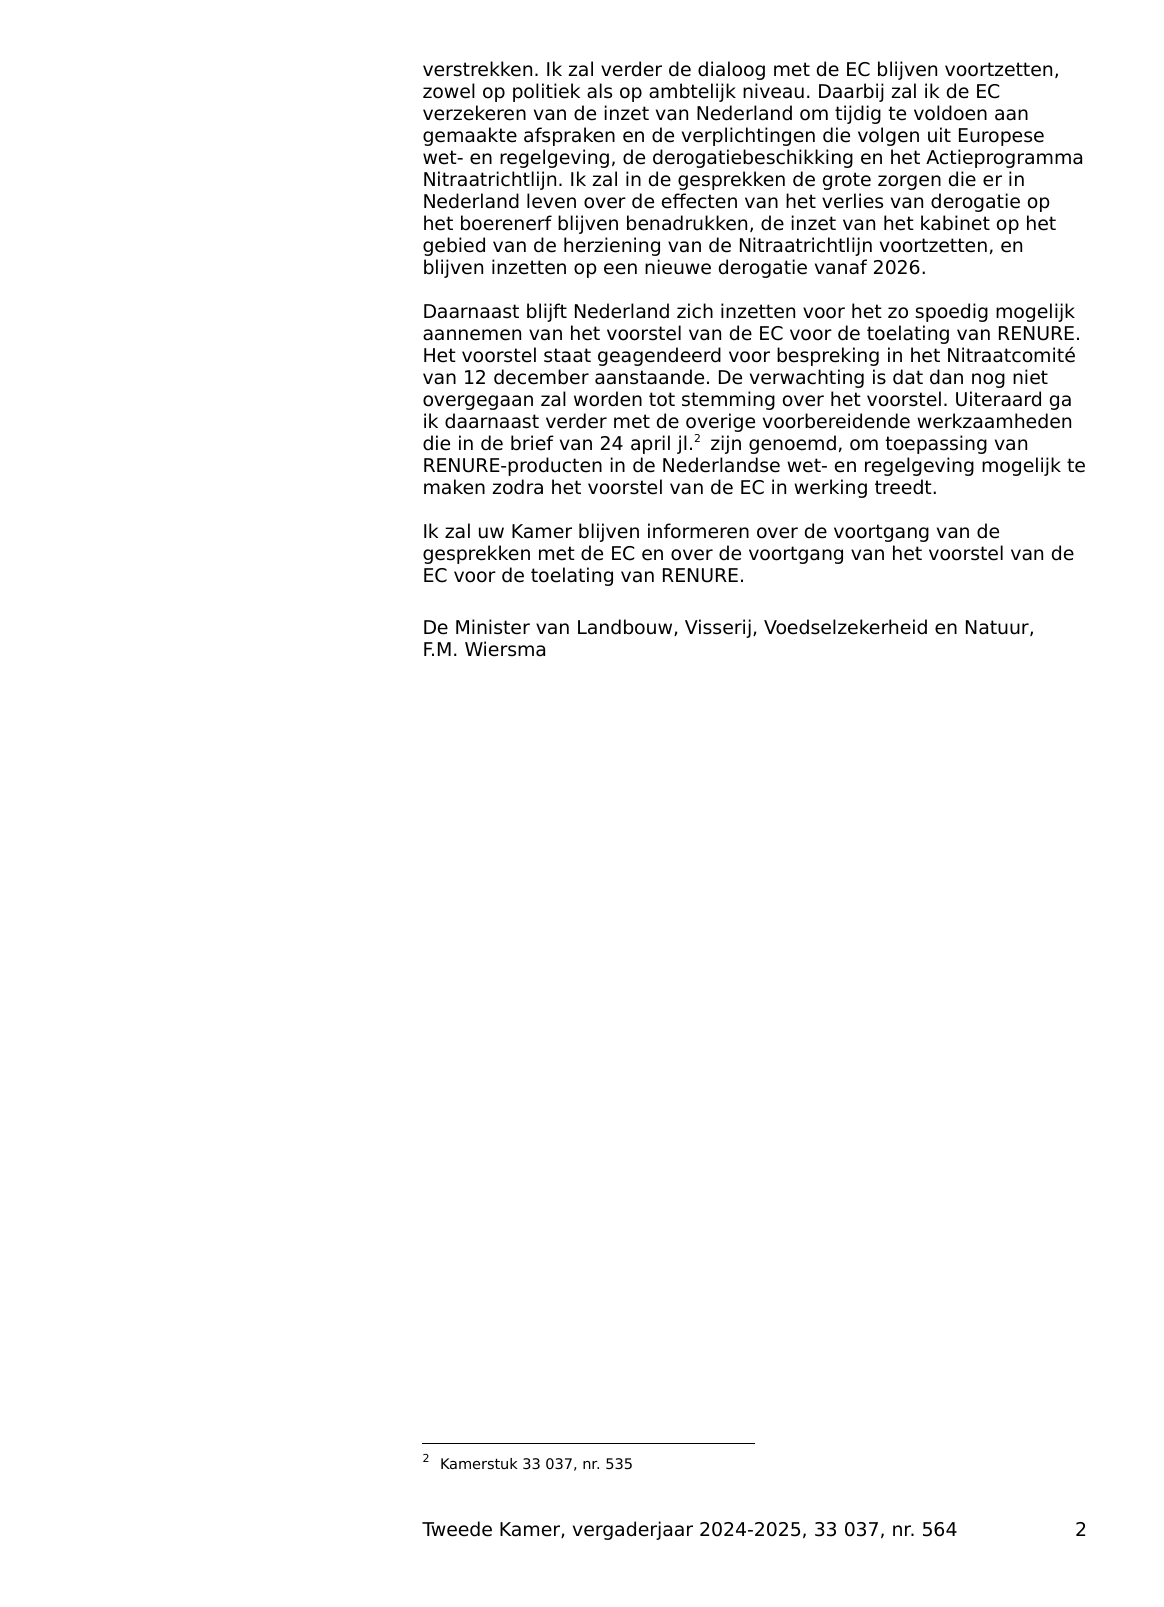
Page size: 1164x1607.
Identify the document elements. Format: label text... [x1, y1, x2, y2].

text Daarnaast blijft Nederland zich inzetten voor het zo spoedig mogelijk aannemen van het voorstel van de EC voor de toelating van RENURE. Het voorstel staat geagendeerd voor bespreking in het Nitraatcomité van 12 december aanstaande. De verwachting is dat dan nog niet overgegaan zal worden tot stemming over het voorstel. Uiteraard ga ik daarnaast verder met de overige voorbereidende werkzaamheden die in de brief van 24 april jl. zijn genoemd, om toepassing van RENURE-producten in de Nederlandse wet- en regelgeving mogelijk te maken zodra het voorstel van de EC in werking treedt. [422, 301, 1087, 499]
text verstrekken. Ik zal verder de dialoog met de EC blijven voortzetten, zowel op politiek als op ambtelijk niveau. Daarbij zal ik de EC verzekeren van de inzet van Nederland om tijdig te voldoen aan gemaakte afspraken en de verplichtingen die volgen uit Europese wet- en regelgeving, de derogatiebeschikking en het Actieprogramma Nitraatrichtlijn. Ik zal in de gesprekken de grote zorgen die er in Nederland leven over de effecten van het verlies van derogatie op het boerenerf blijven benadrukken, de inzet van het kabinet op het gebied van de herziening van de Nitraatrichtlijn voortzetten, en blijven inzetten op een nieuwe derogatie vanaf 2026. [422, 59, 1087, 279]
text Ik zal uw Kamer blijven informeren over de voortgang van de gesprekken met de EC en over de voortgang van het voorstel van de EC voor de toelating van RENURE. [422, 521, 1087, 587]
text Kamerstuk 33 037, nr. 535 [422, 1452, 1087, 1474]
text De Minister van Landbouw, Visserij, Voedselzekerheid en Natuur, F.M. Wiersma [422, 617, 1087, 661]
